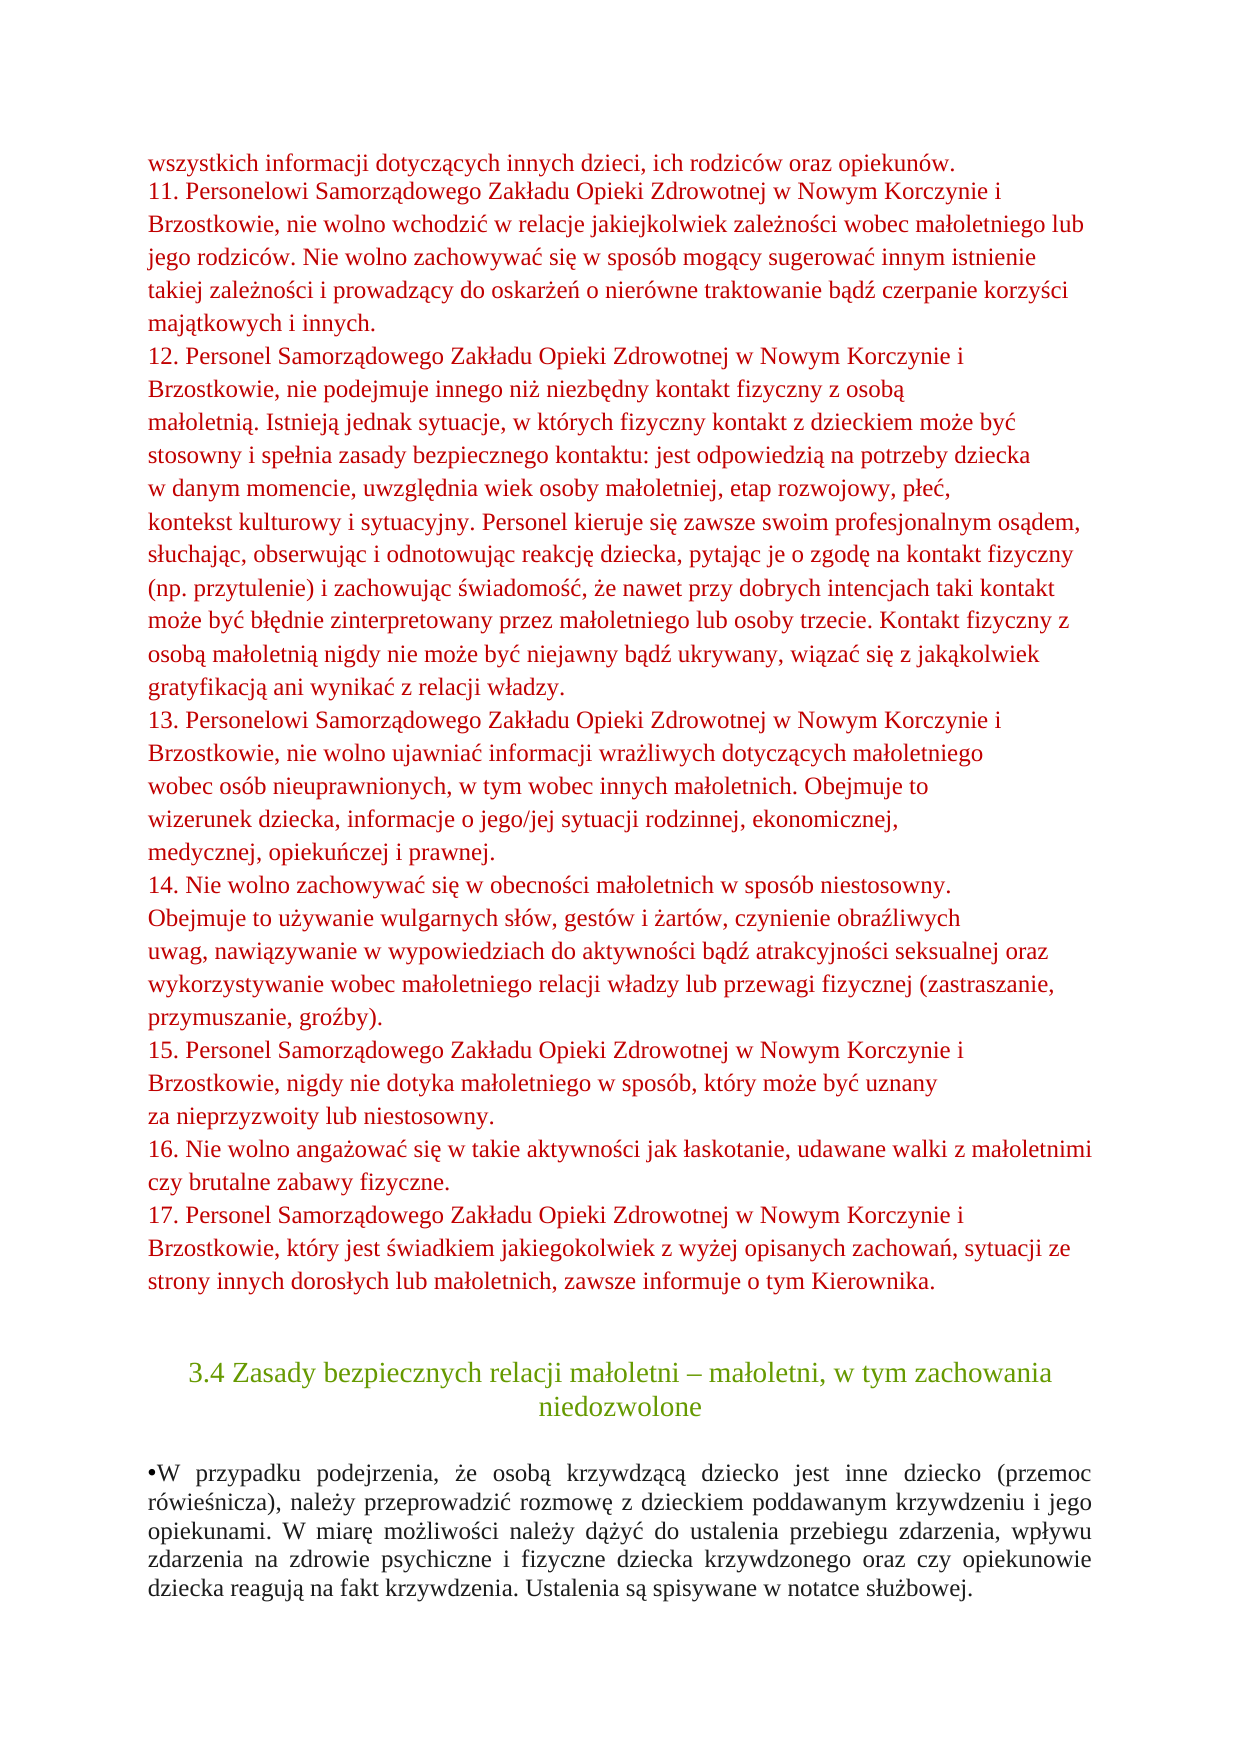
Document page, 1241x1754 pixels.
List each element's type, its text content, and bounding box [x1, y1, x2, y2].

text wszystkich informacji dotyczących innych dzieci, ich rodziców oraz opiekunów. [148, 148, 1093, 176]
text 11. Personelowi Samorządowego Zakładu Opieki Zdrowotnej w Nowym Korczynie i Brzostkowie, nie wolno wchodzić w relacje jakiejkolwiek zależności wobec małoletniego lub jego rodziców. Nie wolno zachowywać się w sposób mogący sugerować innym istnienie takiej zależności i prowadzący do oskarżeń o nierówne traktowanie bądź czerpanie korzyści majątkowych i innych. 12. Personel Samorządowego Zakładu Opieki Zdrowotnej w Nowym Korczynie i Brzostkowie, nie podejmuje innego niż niezbędny kontakt fizyczny z osobą małoletnią. Istnieją jednak sytuacje, w których fizyczny kontakt z dzieckiem może być stosowny i spełnia zasady bezpiecznego kontaktu: jest odpowiedzią na potrzeby dziecka w danym momencie, uwzględnia wiek osoby małoletniej, etap rozwojowy, płeć, kontekst kulturowy i sytuacyjny. Personel kieruje się zawsze swoim profesjonalnym osądem, słuchając, obserwując i odnotowując reakcję dziecka, pytając je o zgodę na kontakt fizyczny (np. przytulenie) i zachowując świadomość, że nawet przy dobrych intencjach taki kontakt może być błędnie zinterpretowany przez małoletniego lub osoby trzecie. Kontakt fizyczny z osobą małoletnią nigdy nie może być niejawny bądź ukrywany, wiązać się z jakąkolwiek gratyfikacją ani wynikać z relacji władzy. 13. Personelowi Samorządowego Zakładu Opieki Zdrowotnej w Nowym Korczynie i Brzostkowie, nie wolno ujawniać informacji wrażliwych dotyczących małoletniego wobec osób nieuprawnionych, w tym wobec innych małoletnich. Obejmuje to wizerunek dziecka, informacje o jego/jej sytuacji rodzinnej, ekonomicznej, medycznej, opiekuńczej i prawnej. 14. Nie wolno zachowywać się w obecności małoletnich w sposób niestosowny. Obejmuje to używanie wulgarnych słów, gestów i żartów, czynienie obraźliwych uwag, nawiązywanie w wypowiedziach do aktywności bądź atrakcyjności seksualnej oraz wykorzystywanie wobec małoletniego relacji władzy lub przewagi fizycznej (zastraszanie, przymuszanie, groźby). 15. Personel Samorządowego Zakładu Opieki Zdrowotnej w Nowym Korczynie i Brzostkowie, nigdy nie dotyka małoletniego w sposób, który może być uznany za nieprzyzwoity lub niestosowny. 16. Nie wolno angażować się w takie aktywności jak łaskotanie, udawane walki z małoletnimi czy brutalne zabawy fizyczne. 17. Personel Samorządowego Zakładu Opieki Zdrowotnej w Nowym Korczynie i Brzostkowie, który jest świadkiem jakiegokolwiek z wyżej opisanych zachowań, sytuacji ze strony innych dorosłych lub małoletnich, zawsze informuje o tym Kierownika. [148, 176, 1093, 1295]
text 3.4 Zasady bezpiecznych relacji małoletni – małoletni, w tym zachowania niedozwolone [148, 1356, 1093, 1423]
list W przypadku podejrzenia, że osobą krzywdzącą dziecko jest inne dziecko (przemoc rówieśnicza), należy przeprowadzić rozmowę z dzieckiem poddawanym krzywdzeniu i jego opiekunami. W miarę możliwości należy dążyć do ustalenia przebiegu zdarzenia, wpływu zdarzenia na zdrowie psychiczne i fizyczne dziecka krzywdzonego oraz czy opiekunowie dziecka reagują na fakt krzywdzenia. Ustalenia są spisywane w notatce służbowej. [148, 1458, 1093, 1602]
